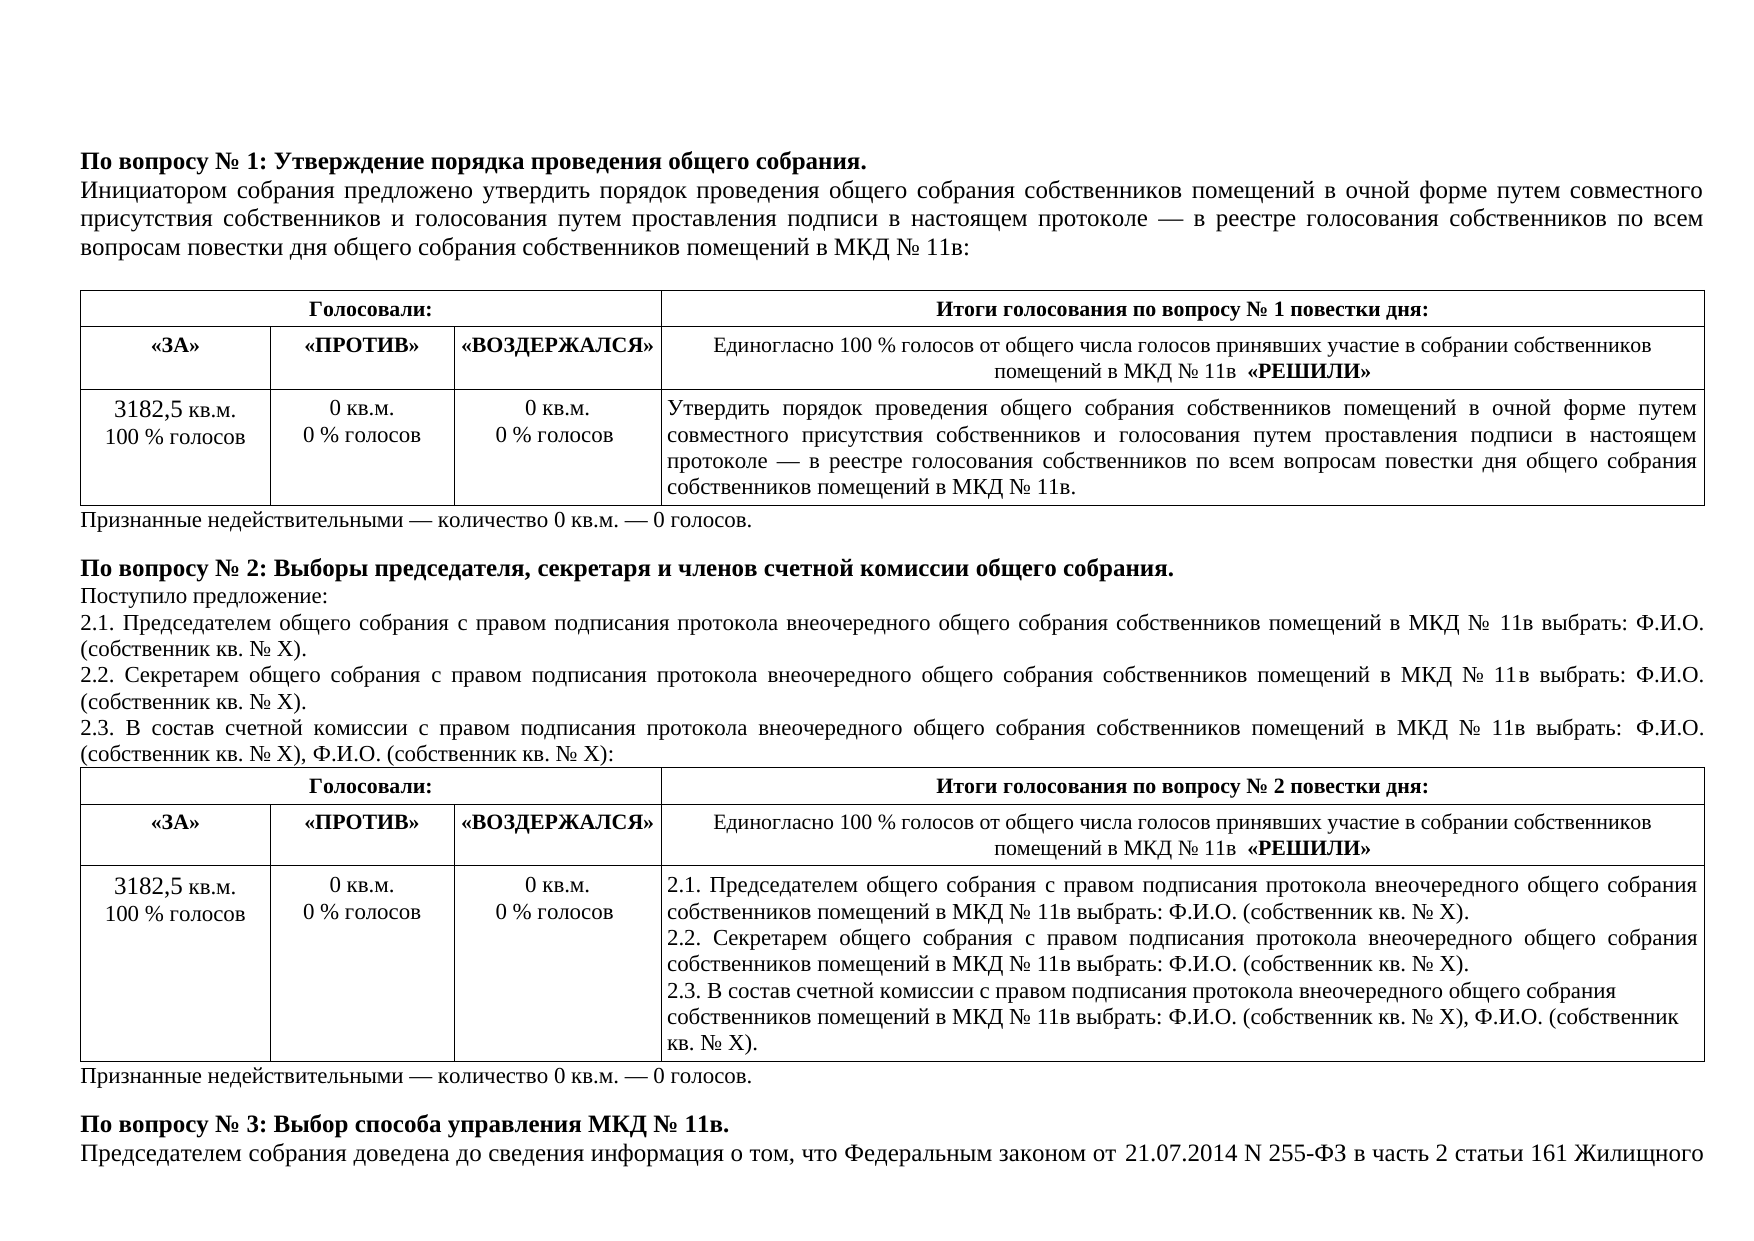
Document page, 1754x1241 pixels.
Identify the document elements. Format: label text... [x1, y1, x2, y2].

table_cell «ЗА» [81, 327, 270, 389]
table_cell «ПРОТИВ» [271, 805, 454, 865]
text Инициатором собрания предложено утвердить порядок проведения общего собрания собственников помещений в очной форме путем совместного присутствия собственников и голосования путем проставления подписи в настоящем протоколе — в реестре голосования собственников по всем вопросам повестки дня общего собрания собственников помещений в МКД № 11в: [80, 175, 1704, 261]
text Поступило предложение: [80, 582, 1704, 609]
table_cell 0 кв.м. 0 % голосов [455, 866, 661, 1061]
table_header Голосовали: [81, 768, 661, 804]
text Признанные недействительными — количество 0 кв.м. — 0 голосов. [80, 1062, 1704, 1088]
text Признанные недействительными — количество 0 кв.м. — 0 голосов. [80, 506, 1704, 532]
table_cell Единогласно 100 % голосов от общего числа голосов принявших участие в собрании собственников помещений в МКД № 11в «РЕШИЛИ» [662, 327, 1704, 389]
table_cell «ВОЗДЕРЖАЛСЯ» [455, 327, 661, 389]
table_cell 3182,5 кв.м. 100 % голосов [81, 390, 270, 505]
text По вопросу № 2: Выборы председателя, секретаря и членов счетной комиссии общего собрания. [80, 553, 1704, 582]
table_cell «ВОЗДЕРЖАЛСЯ» [455, 805, 661, 865]
table_header Итоги голосования по вопросу № 2 повестки дня: [662, 768, 1704, 804]
table_cell 0 кв.м. 0 % голосов [271, 866, 454, 1061]
text 2.2. Секретарем общего собрания с правом подписания протокола внеочередного общего собрания собственников помещений в МКД № 11в выбрать: Ф.И.О. (собственник кв. № Х). [80, 661, 1704, 714]
table_cell 0 кв.м. 0 % голосов [271, 390, 454, 505]
table_header Голосовали: [81, 291, 661, 326]
text 2.1. Председателем общего собрания с правом подписания протокола внеочередного общего собрания собственников помещений в МКД № 11в выбрать: Ф.И.О. (собственник кв. № Х). [80, 609, 1704, 661]
text 2.3. В состав счетной комиссии с правом подписания протокола внеочередного общего собрания собственников помещений в МКД № 11в выбрать: Ф.И.О. (собственник кв. № Х), Ф.И.О. (собственник кв. № Х): [80, 714, 1704, 767]
table_cell Единогласно 100 % голосов от общего числа голосов принявших участие в собрании собственников помещений в МКД № 11в «РЕШИЛИ» [662, 805, 1704, 865]
text По вопросу № 3: Выбор способа управления МКД № 11в. [80, 1109, 1704, 1138]
table_cell «ЗА» [81, 805, 270, 865]
text Председателем собрания доведена до сведения информация о том, что Федеральным законом от 21.07.2014 N 255-ФЗ в часть 2 статьи 161 Жилищного [80, 1138, 1704, 1167]
text По вопросу № 1: Утверждение порядка проведения общего собрания. [80, 146, 1704, 175]
table_cell Утвердить порядок проведения общего собрания собственников помещений в очной форме путем совместного присутствия собственников и голосования путем проставления подписи в настоящем протоколе — в реестре голосования собственников по всем вопросам повестки дня общего собрания собственников помещений в МКД № 11в. [662, 390, 1704, 505]
table_header Итоги голосования по вопросу № 1 повестки дня: [662, 291, 1704, 326]
table_cell 0 кв.м. 0 % голосов [455, 390, 661, 505]
table_cell 3182,5 кв.м. 100 % голосов [81, 866, 270, 1061]
table_cell «ПРОТИВ» [271, 327, 454, 389]
table_cell 2.1. Председателем общего собрания с правом подписания протокола внеочередного общего собрания собственников помещений в МКД № 11в выбрать: Ф.И.О. (собственник кв. № Х). 2.2. Секретарем общего собрания с правом подписания протокола внеочередного общего собрания собственников помещений в МКД № 11в выбрать: Ф.И.О. (собственник кв. № Х). 2.3. В состав счетной комиссии с правом подписания протокола внеочередного общего собрания собственников помещений в МКД № 11в выбрать: Ф.И.О. (собственник кв. № Х), Ф.И.О. (собственник кв. № Х). [662, 866, 1704, 1061]
